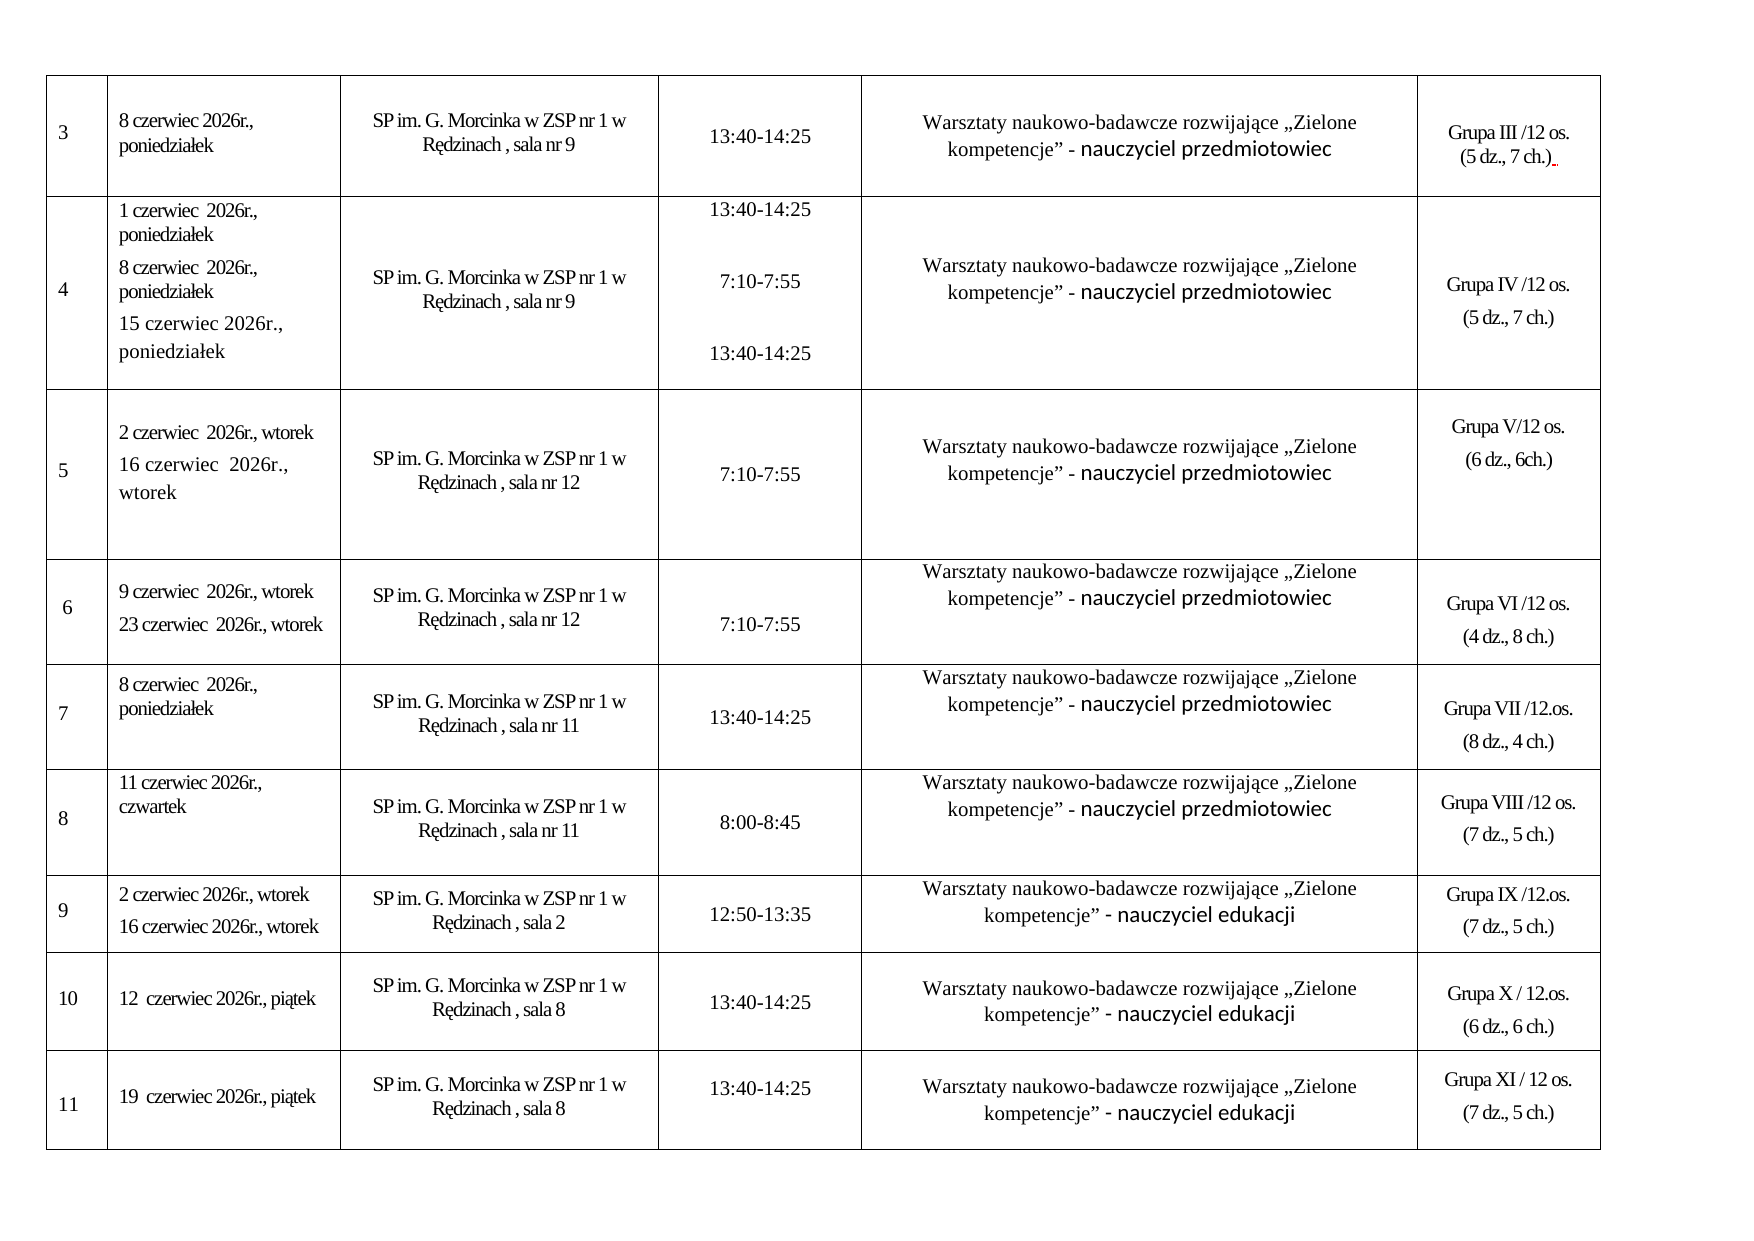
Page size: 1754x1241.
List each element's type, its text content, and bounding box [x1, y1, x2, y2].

table_cell Warsztaty naukowo-badawcze rozwijające „Zielone kompetencje” - nauczyciel przedmiotowiec [862, 76, 1417, 196]
table_cell 8 [47, 770, 107, 875]
table_cell 12:50-13:35 [659, 876, 861, 952]
table_cell Warsztaty naukowo-badawcze rozwijające „Zielone kompetencje” - nauczyciel przedmiotowiec [862, 390, 1417, 558]
table_cell Grupa VI /12 os. (4 dz., 8 ch.) [1418, 560, 1600, 664]
table_cell 7:10-7:55 [659, 390, 861, 558]
table_cell 13:40-14:25 [659, 1051, 861, 1148]
table_cell Warsztaty naukowo-badawcze rozwijające „Zielone kompetencje” - nauczyciel przedmiotowiec [862, 560, 1417, 664]
table_cell 3 [47, 76, 107, 196]
table_cell 6 [47, 560, 107, 664]
table_cell Warsztaty naukowo-badawcze rozwijające „Zielone kompetencje” - nauczyciel edukacji [862, 876, 1417, 952]
table_cell SP im. G. Morcinka w ZSP nr 1 w Rędzinach , sala 8 [341, 953, 658, 1050]
table_cell SP im. G. Morcinka w ZSP nr 1 w Rędzinach , sala nr 12 [341, 390, 658, 558]
table_cell SP im. G. Morcinka w ZSP nr 1 w Rędzinach , sala nr 12 [341, 560, 658, 664]
table_cell SP im. G. Morcinka w ZSP nr 1 w Rędzinach , sala 2 [341, 876, 658, 952]
table_cell Warsztaty naukowo-badawcze rozwijające „Zielone kompetencje” - nauczyciel przedmiotowiec [862, 770, 1417, 875]
table_cell Grupa IV /12 os. (5 dz., 7 ch.) [1418, 197, 1600, 389]
table_cell SP im. G. Morcinka w ZSP nr 1 w Rędzinach , sala nr 9 [341, 76, 658, 196]
table_cell 11 czerwiec 2026r., czwartek [108, 770, 340, 875]
table_cell 12 czerwiec 2026r., piątek [108, 953, 340, 1050]
table_cell 7:10-7:55 [659, 560, 861, 664]
table_cell 9 czerwiec 2026r., wtorek 23 czerwiec 2026r., wtorek [108, 560, 340, 664]
table_cell Grupa VII /12.os. (8 dz., 4 ch.) [1418, 665, 1600, 769]
table_cell 13:40-14:25 [659, 76, 861, 196]
table_cell SP im. G. Morcinka w ZSP nr 1 w Rędzinach , sala nr 11 [341, 665, 658, 769]
table_cell 13:40-14:25 [659, 665, 861, 769]
table_cell 2 czerwiec 2026r., wtorek 16 czerwiec 2026r., wtorek [108, 876, 340, 952]
table_cell SP im. G. Morcinka w ZSP nr 1 w Rędzinach , sala 8 [341, 1051, 658, 1148]
table_cell Grupa X / 12.os. (6 dz., 6 ch.) [1418, 953, 1600, 1050]
table_cell 1 czerwiec 2026r., poniedziałek 8 czerwiec 2026r., poniedziałek 15 czerwiec 2026r., poniedziałek [108, 197, 340, 389]
table_cell Warsztaty naukowo-badawcze rozwijające „Zielone kompetencje” - nauczyciel przedmiotowiec [862, 197, 1417, 389]
table_cell 19 czerwiec 2026r., piątek [108, 1051, 340, 1148]
table_cell 2 czerwiec 2026r., wtorek 16 czerwiec 2026r., wtorek [108, 390, 340, 558]
table_cell 8:00-8:45 [659, 770, 861, 875]
table_cell 13:40-14:25 [659, 953, 861, 1050]
table_cell Warsztaty naukowo-badawcze rozwijające „Zielone kompetencje” - nauczyciel przedmiotowiec [862, 665, 1417, 769]
table_cell Warsztaty naukowo-badawcze rozwijające „Zielone kompetencje” - nauczyciel edukacji [862, 953, 1417, 1050]
table_cell SP im. G. Morcinka w ZSP nr 1 w Rędzinach , sala nr 11 [341, 770, 658, 875]
table_cell 5 [47, 390, 107, 558]
table_cell 10 [47, 953, 107, 1050]
table_cell 11 [47, 1051, 107, 1148]
table_cell 8 czerwiec 2026r., poniedziałek [108, 76, 340, 196]
table_cell Grupa VIII /12 os. (7 dz., 5 ch.) [1418, 770, 1600, 875]
table_cell 4 [47, 197, 107, 389]
table_cell SP im. G. Morcinka w ZSP nr 1 w Rędzinach , sala nr 9 [341, 197, 658, 389]
table_cell 7 [47, 665, 107, 769]
table_cell 8 czerwiec 2026r., poniedziałek [108, 665, 340, 769]
table_cell 13:40-14:25 7:10-7:55 13:40-14:25 [659, 197, 861, 389]
table_cell Warsztaty naukowo-badawcze rozwijające „Zielone kompetencje” - nauczyciel edukacji [862, 1051, 1417, 1148]
table_cell 9 [47, 876, 107, 952]
table_cell Grupa XI / 12 os. (7 dz., 5 ch.) [1418, 1051, 1600, 1148]
table_cell Grupa IX /12.os. (7 dz., 5 ch.) [1418, 876, 1600, 952]
table_cell Grupa V/12 os. (6 dz., 6ch.) [1418, 390, 1600, 558]
table_cell Grupa III /12 os. (5 dz., 7 ch.) [1418, 76, 1600, 196]
